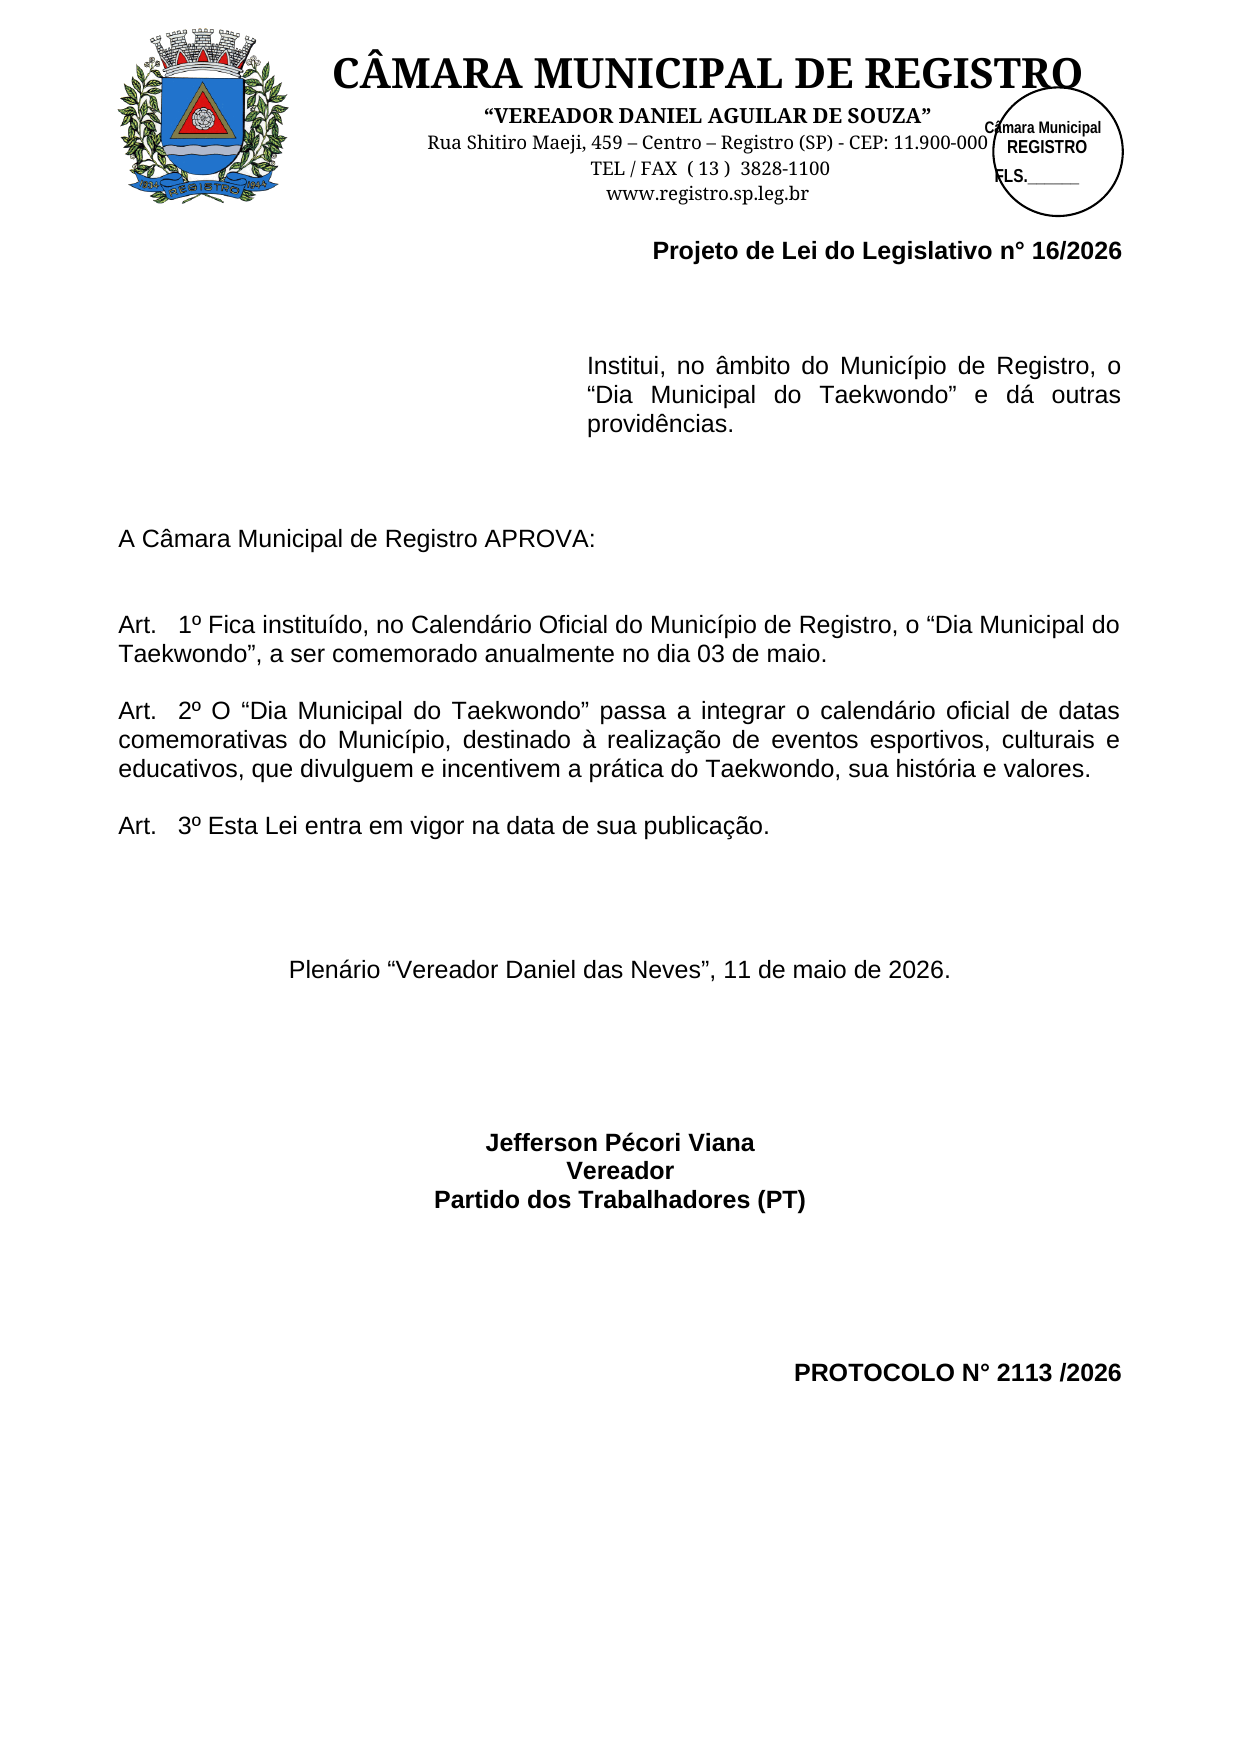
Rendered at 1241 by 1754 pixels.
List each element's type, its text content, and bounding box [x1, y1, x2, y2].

text Jefferson Pécori Viana [118, 1127, 1122, 1156]
text PROTOCOLO N° 2113 /2026 [118, 1357, 1122, 1386]
text A Câmara Municipal de Registro APROVA: [118, 524, 1120, 552]
text Vereador [118, 1156, 1122, 1185]
picture [113, 22, 293, 209]
text Art. 3º Esta Lei entra em vigor na data de sua publicação. [118, 811, 1122, 840]
text Art. 2º O “Dia Municipal do Taekwondo” passa a integrar o calendário oficial de datas comemorativas do Município, destinado à realização de eventos esportivos, culturais e educativos, que divulguem e incentivem a prática do Taekwondo, sua história e valores. [118, 696, 1122, 782]
text Plenário “Vereador Daniel das Neves”, 11 de maio de 2026. [118, 955, 1122, 984]
text Institui, no âmbito do Município de Registro, o “Dia Municipal do Taekwondo” e dá outras providências. [587, 351, 1122, 437]
text Projeto de Lei do Legislativo n° 16/2026 [118, 236, 1122, 265]
text Partido dos Trabalhadores (PT) [118, 1185, 1122, 1214]
text Art. 1º Fica instituído, no Calendário Oficial do Município de Registro, o “Dia Municipal do Taekwondo”, a ser comemorado anualmente no dia 03 de maio. [118, 610, 1122, 667]
